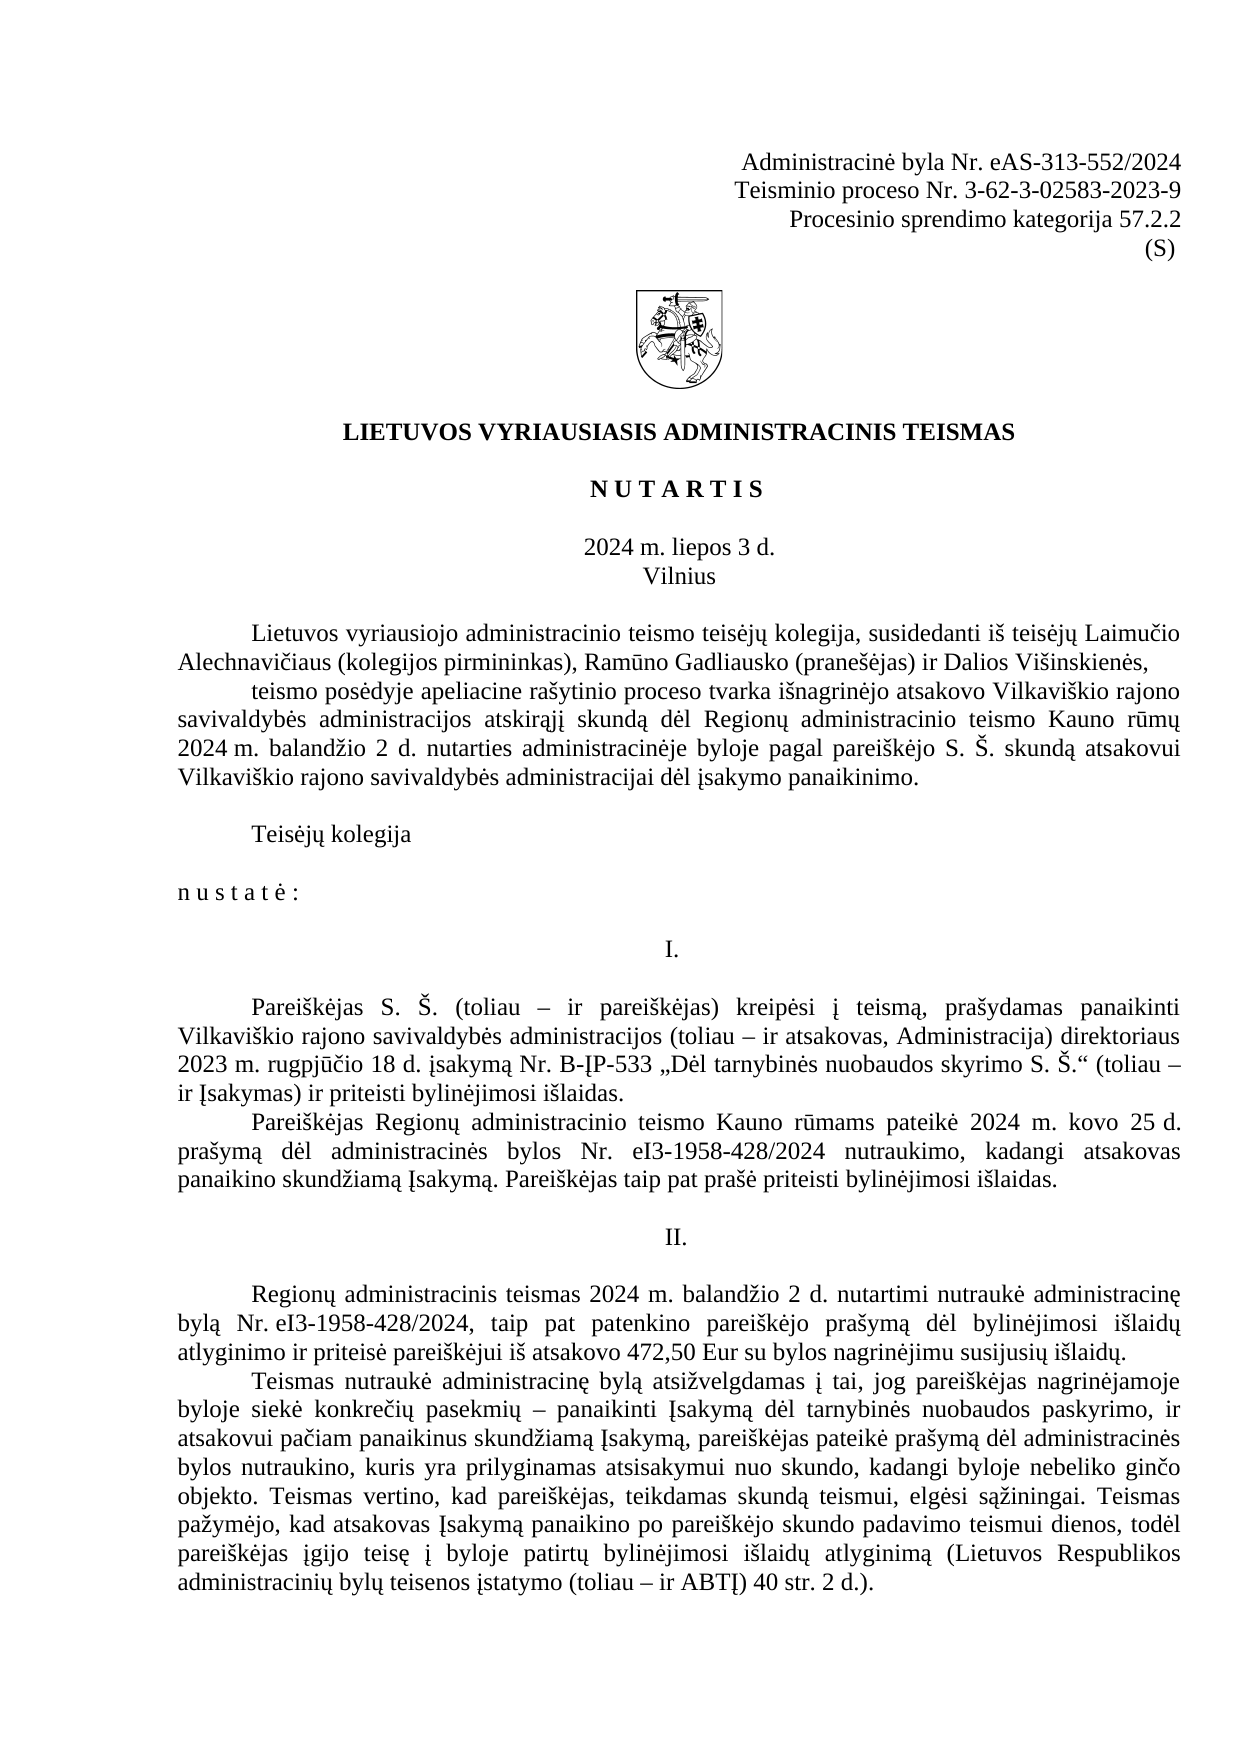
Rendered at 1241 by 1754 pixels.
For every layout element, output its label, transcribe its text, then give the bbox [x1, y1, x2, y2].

text Administracinė byla Nr. eAS-313-552/2024 [177, 147, 1181, 176]
text Vilnius [177, 561, 1181, 589]
text Teisminio proceso Nr. 3-62-3-02583-2023-9 [177, 176, 1181, 204]
text Teismas nutraukė administracinę bylą atsižvelgdamas į tai, jog pareiškėjas nagrinėjamoje byloje siekė konkrečių pasekmių – panaikinti Įsakymą dėl tarnybinės nuobaudos paskyrimo, ir atsakovui pačiam panaikinus skundžiamą Įsakymą, pareiškėjas pateikė prašymą dėl administracinės bylos nutraukino, kuris yra prilyginamas atsisakymui nuo skundo, kadangi byloje nebeliko ginčo objekto. Teismas vertino, kad pareiškėjas, teikdamas skundą teismui, elgėsi sąžiningai. Teismas pažymėjo, kad atsakovas Įsakymą panaikino po pareiškėjo skundo padavimo teismui dienos, todėl pareiškėjas įgijo teisę į byloje patirtų bylinėjimosi išlaidų atlyginimą (Lietuvos Respublikos administracinių bylų teisenos įstatymo (toliau – ir ABTĮ) 40 str. 2 d.). [177, 1366, 1181, 1596]
text n u s t a t ė : [177, 877, 1181, 906]
text teismo posėdyje apeliacine rašytinio proceso tvarka išnagrinėjo atsakovo Vilkaviškio rajono savivaldybės administracijos atskirąjį skundą dėl Regionų administracinio teismo Kauno rūmų 2024 m. balandžio 2 d. nutarties administracinėje byloje pagal pareiškėjo S. Š. skundą atsakovui Vilkaviškio rajono savivaldybės administracijai dėl įsakymo panaikinimo. [177, 676, 1181, 791]
text Pareiškėjas S. Š. (toliau – ir pareiškėjas) kreipėsi į teismą, prašydamas panaikinti Vilkaviškio rajono savivaldybės administracijos (toliau – ir atsakovas, Administracija) direktoriaus 2023 m. rugpjūčio 18 d. įsakymą Nr. B-ĮP-533 „Dėl tarnybinės nuobaudos skyrimo S. Š.“ (toliau – ir Įsakymas) ir priteisti bylinėjimosi išlaidas. [177, 992, 1181, 1107]
text (S) [177, 233, 1181, 262]
text II. [177, 1222, 1181, 1251]
text LIETUVOS VYRIAUSIASIS ADMINISTRACINIS TEISMAS [177, 417, 1181, 446]
text N U T A R T I S [177, 474, 1181, 503]
text Teisėjų kolegija [177, 819, 1181, 848]
text Pareiškėjas Regionų administracinio teismo Kauno rūmams pateikė 2024 m. kovo 25 d. prašymą dėl administracinės bylos Nr. eI3-1958-428/2024 nutraukimo, kadangi atsakovas panaikino skundžiamą Įsakymą. Pareiškėjas taip pat prašė priteisti bylinėjimosi išlaidas. [177, 1107, 1181, 1193]
text Lietuvos vyriausiojo administracinio teismo teisėjų kolegija, susidedanti iš teisėjų Laimučio Alechnavičiaus (kolegijos pirmininkas), Ramūno Gadliausko (pranešėjas) ir Dalios Višinskienės, [177, 618, 1181, 676]
text Procesinio sprendimo kategorija 57.2.2 [177, 204, 1181, 233]
text Regionų administracinis teismas 2024 m. balandžio 2 d. nutartimi nutraukė administracinę bylą Nr. eI3-1958-428/2024, taip pat patenkino pareiškėjo prašymą dėl bylinėjimosi išlaidų atlyginimo ir priteisė pareiškėjui iš atsakovo 472,50 Eur su bylos nagrinėjimu susijusių išlaidų. [177, 1279, 1181, 1366]
text 2024 m. liepos 3 d. [177, 532, 1181, 561]
text I. [177, 934, 1181, 963]
